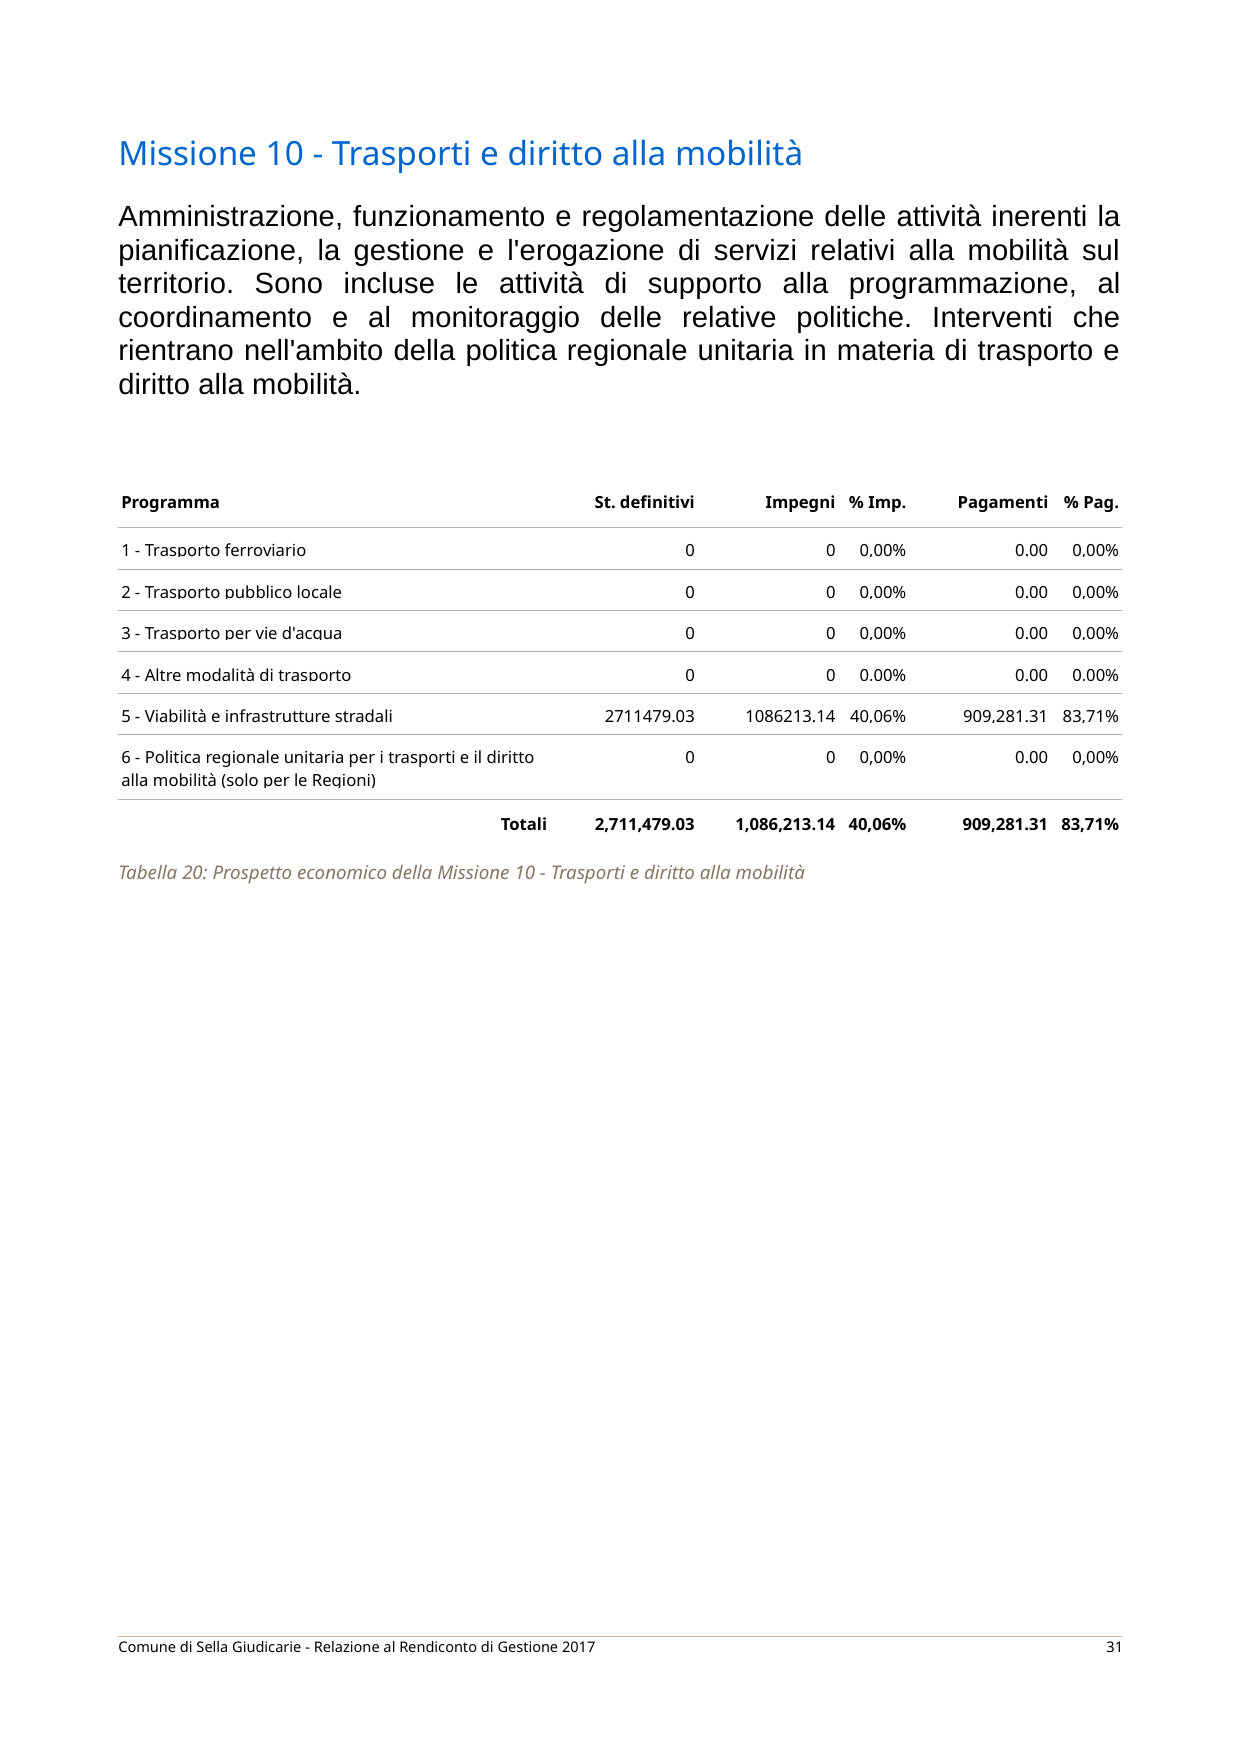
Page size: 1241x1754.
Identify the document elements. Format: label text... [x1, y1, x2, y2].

table_cell 0 [698, 611, 838, 651]
table_cell 0 [552, 528, 697, 568]
table_cell 83,71% [1051, 800, 1122, 848]
table_header % Pag. [1051, 478, 1122, 527]
table_cell 0,00% [838, 570, 909, 610]
table_cell 0 [552, 570, 697, 610]
table_cell 0,00% [838, 528, 909, 568]
table_cell 0 [552, 735, 697, 799]
table_header Pagamenti [909, 478, 1051, 527]
table_cell 0,00 [909, 652, 1051, 693]
table_cell 909.281,31 [909, 694, 1051, 734]
text Missione 10 - Trasporti e diritto alla mobilità [118, 130, 1122, 175]
table_header Programma [118, 478, 549, 527]
text Tabella 20: Prospetto economico della Missione 10 - Trasporti e diritto alla mobilità [118, 860, 1122, 885]
table_cell 0 [698, 735, 838, 799]
table_cell 6 - Politica regionale unitaria per i trasporti e il diritto alla mobilità (solo per le Regioni) [118, 735, 549, 799]
text Amministrazione, funzionamento e regolamentazione delle attività inerenti la pianificazione, la gestione e l'erogazione di servizi relativi alla mobilità sul territorio. Sono incluse le attività di supporto alla programmazione, al coordinamento e al monitoraggio delle relative politiche. Interventi che rientrano nell'ambito della politica regionale unitaria in materia di trasporto e diritto alla mobilità. [118, 199, 1122, 400]
table_cell 0,00 [909, 611, 1051, 651]
table_cell 2.711.479,03 [552, 800, 697, 848]
table_cell 0 [698, 528, 838, 568]
table_cell 2 - Trasporto pubblico locale [118, 570, 549, 610]
table_header Impegni [698, 478, 838, 527]
table_header St. definitivi [552, 478, 697, 527]
table_cell 0,00 [909, 528, 1051, 568]
table_cell 0,00% [838, 735, 909, 799]
table_cell 0,00% [1051, 611, 1122, 651]
table_cell Totali [118, 800, 549, 848]
table_cell 0 [552, 652, 697, 693]
table_cell 0 [552, 611, 697, 651]
table_cell 0,00% [1051, 570, 1122, 610]
table_cell 0,00% [1051, 528, 1122, 568]
table_cell 0,00% [838, 652, 909, 693]
table_cell 0,00 [909, 570, 1051, 610]
table_cell 4 - Altre modalità di trasporto [118, 652, 549, 693]
table_cell 0,00% [1051, 652, 1122, 693]
table_cell 0,00% [1051, 735, 1122, 799]
table_header % Imp. [838, 478, 909, 527]
table_cell 40,06% [838, 694, 909, 734]
table_cell 5 - Viabilità e infrastrutture stradali [118, 694, 549, 734]
table_cell 1086213,14 [698, 694, 838, 734]
table_cell 2711479,03 [552, 694, 697, 734]
table_cell 0,00% [838, 611, 909, 651]
table_cell 3 - Trasporto per vie d'acqua [118, 611, 549, 651]
table_cell 0 [698, 652, 838, 693]
table_cell 0 [698, 570, 838, 610]
table_cell 83,71% [1051, 694, 1122, 734]
table_cell 40,06% [838, 800, 909, 848]
table_cell 0,00 [909, 735, 1051, 799]
table_cell 1.086.213,14 [698, 800, 838, 848]
table_cell 909.281,31 [909, 800, 1051, 848]
table_cell 1 - Trasporto ferroviario [118, 528, 549, 568]
